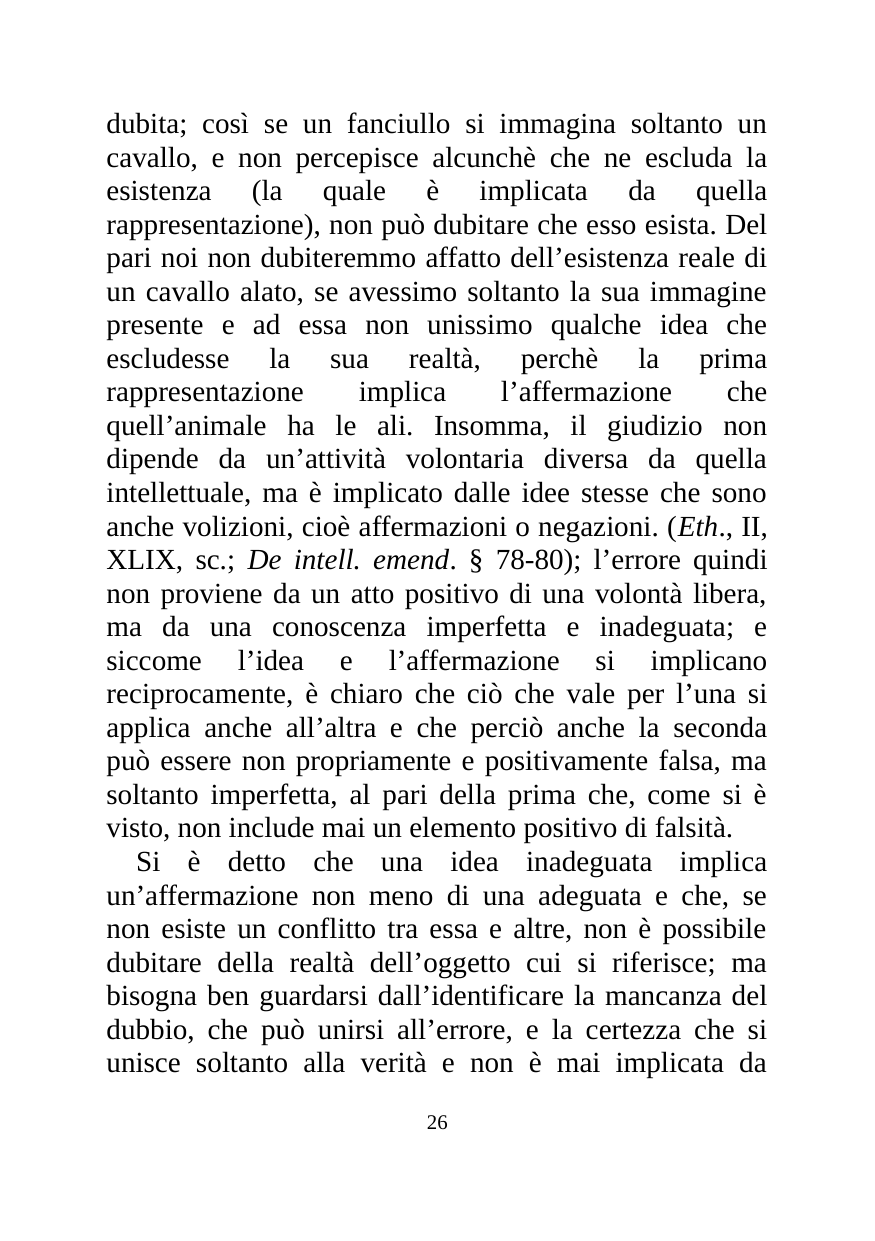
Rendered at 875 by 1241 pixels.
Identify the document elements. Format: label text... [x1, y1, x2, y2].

text dubita; così se un fanciullo si immagina soltanto un cavallo, e non percepisce alcunchè che ne escluda la esistenza (la quale è implicata da quella rappresentazione), non può dubitare che esso esista. Del pari noi non dubiteremmo affatto dell’esistenza reale di un cavallo alato, se avessimo soltanto la sua immagine presente e ad essa non unissimo qualche idea che escludesse la sua realtà, perchè la prima rappresentazione implica l’affermazione che quell’animale ha le ali. Insomma, il giudizio non dipende da un’attività volontaria diversa da quella intellettuale, ma è implicato dalle idee stesse che sono anche volizioni, cioè affermazioni o negazioni. (Eth., II, XLIX, sc.; De intell. emend. § 78-80); l’errore quindi non proviene da un atto positivo di una volontà libera, ma da una conoscenza imperfetta e inadeguata; e siccome l’idea e l’affermazione si implicano reciprocamente, è chiaro che ciò che vale per l’una si applica anche all’altra e che perciò anche la seconda può essere non propriamente e positivamente falsa, ma soltanto imperfetta, al pari della prima che, come si è visto, non include mai un elemento positivo di falsità. [106, 106, 768, 844]
text Si è detto che una idea inadeguata implica un’affermazione non meno di una adeguata e che, se non esiste un conflitto tra essa e altre, non è possibile dubitare della realtà dell’oggetto cui si riferisce; ma bisogna ben guardarsi dall’identificare la mancanza del dubbio, che può unirsi all’errore, e la certezza che si unisce soltanto alla verità e non è mai implicata da [106, 844, 768, 1079]
